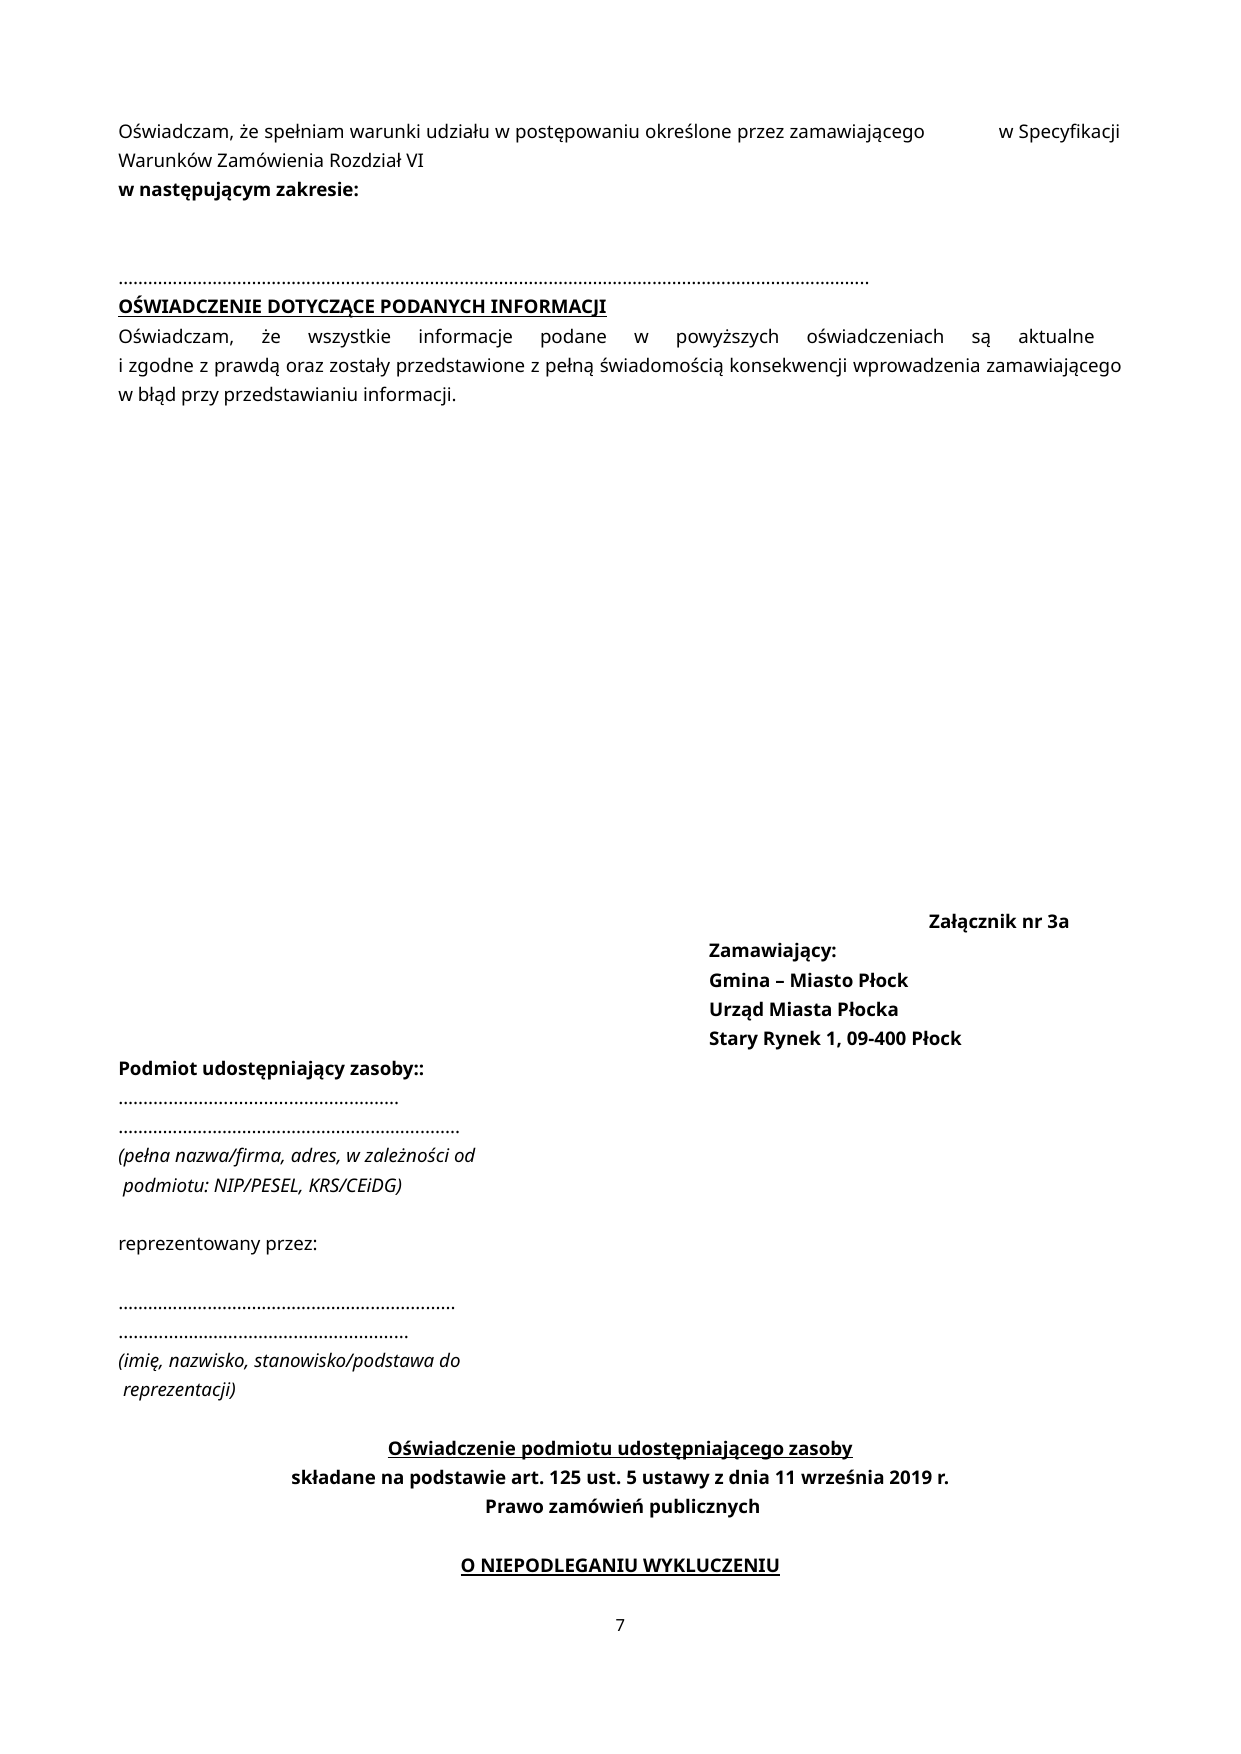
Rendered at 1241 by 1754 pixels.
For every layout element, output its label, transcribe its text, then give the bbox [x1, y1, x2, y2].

text Prawo zamówień publicznych [118, 1494, 1122, 1519]
text O NIEPODLEGANIU WYKLUCZENIU [118, 1552, 1122, 1578]
text podmiotu: NIP/PESEL, KRS/CEiDG) [118, 1172, 1122, 1197]
text Załącznik nr 3a [118, 908, 1122, 934]
text Oświadczam, że wszystkie informacje podane w powyższych oświadczeniach są aktualne i zgodne z prawdą oraz zostały przedstawione z pełną świadomością konsekwencji wprowadzenia zamawiającego w błąd przy przedstawianiu informacji. [118, 323, 1122, 407]
text …………………………………………………………………………………………………………………………………….. [118, 264, 1122, 290]
text reprezentowany przez: [118, 1230, 1122, 1256]
text reprezentacji) [118, 1377, 1122, 1402]
text Oświadczenie podmiotu udostępniającego zasoby [118, 1435, 1122, 1461]
text Zamawiający: [118, 938, 1122, 963]
text Oświadczam, że spełniam warunki udziału w postępowaniu określone przez zamawiającego w Specyfikacji Warunków Zamówienia Rozdział VI [118, 118, 1122, 173]
text Urząd Miasta Płocka [118, 996, 1122, 1022]
text OŚWIADCZENIE DOTYCZĄCE PODANYCH INFORMACJI [118, 294, 1122, 319]
text składane na podstawie art. 125 ust. 5 ustawy z dnia 11 września 2019 r. [118, 1464, 1122, 1490]
text Podmiot udostępniający zasoby:: [118, 1055, 1122, 1080]
text …………………………………………………............ [118, 1113, 1122, 1139]
text ……………………………………………................. [118, 1289, 1122, 1314]
text …..................................................... [118, 1084, 1122, 1109]
text Stary Rynek 1, 09-400 Płock [118, 1026, 1122, 1051]
text .............……….................................... [118, 1318, 1122, 1344]
text w następującym zakresie: [118, 177, 1122, 202]
text Gmina – Miasto Płock [118, 967, 1122, 992]
text (pełna nazwa/firma, adres, w zależności od [118, 1143, 1122, 1168]
text (imię, nazwisko, stanowisko/podstawa do [118, 1347, 1122, 1373]
